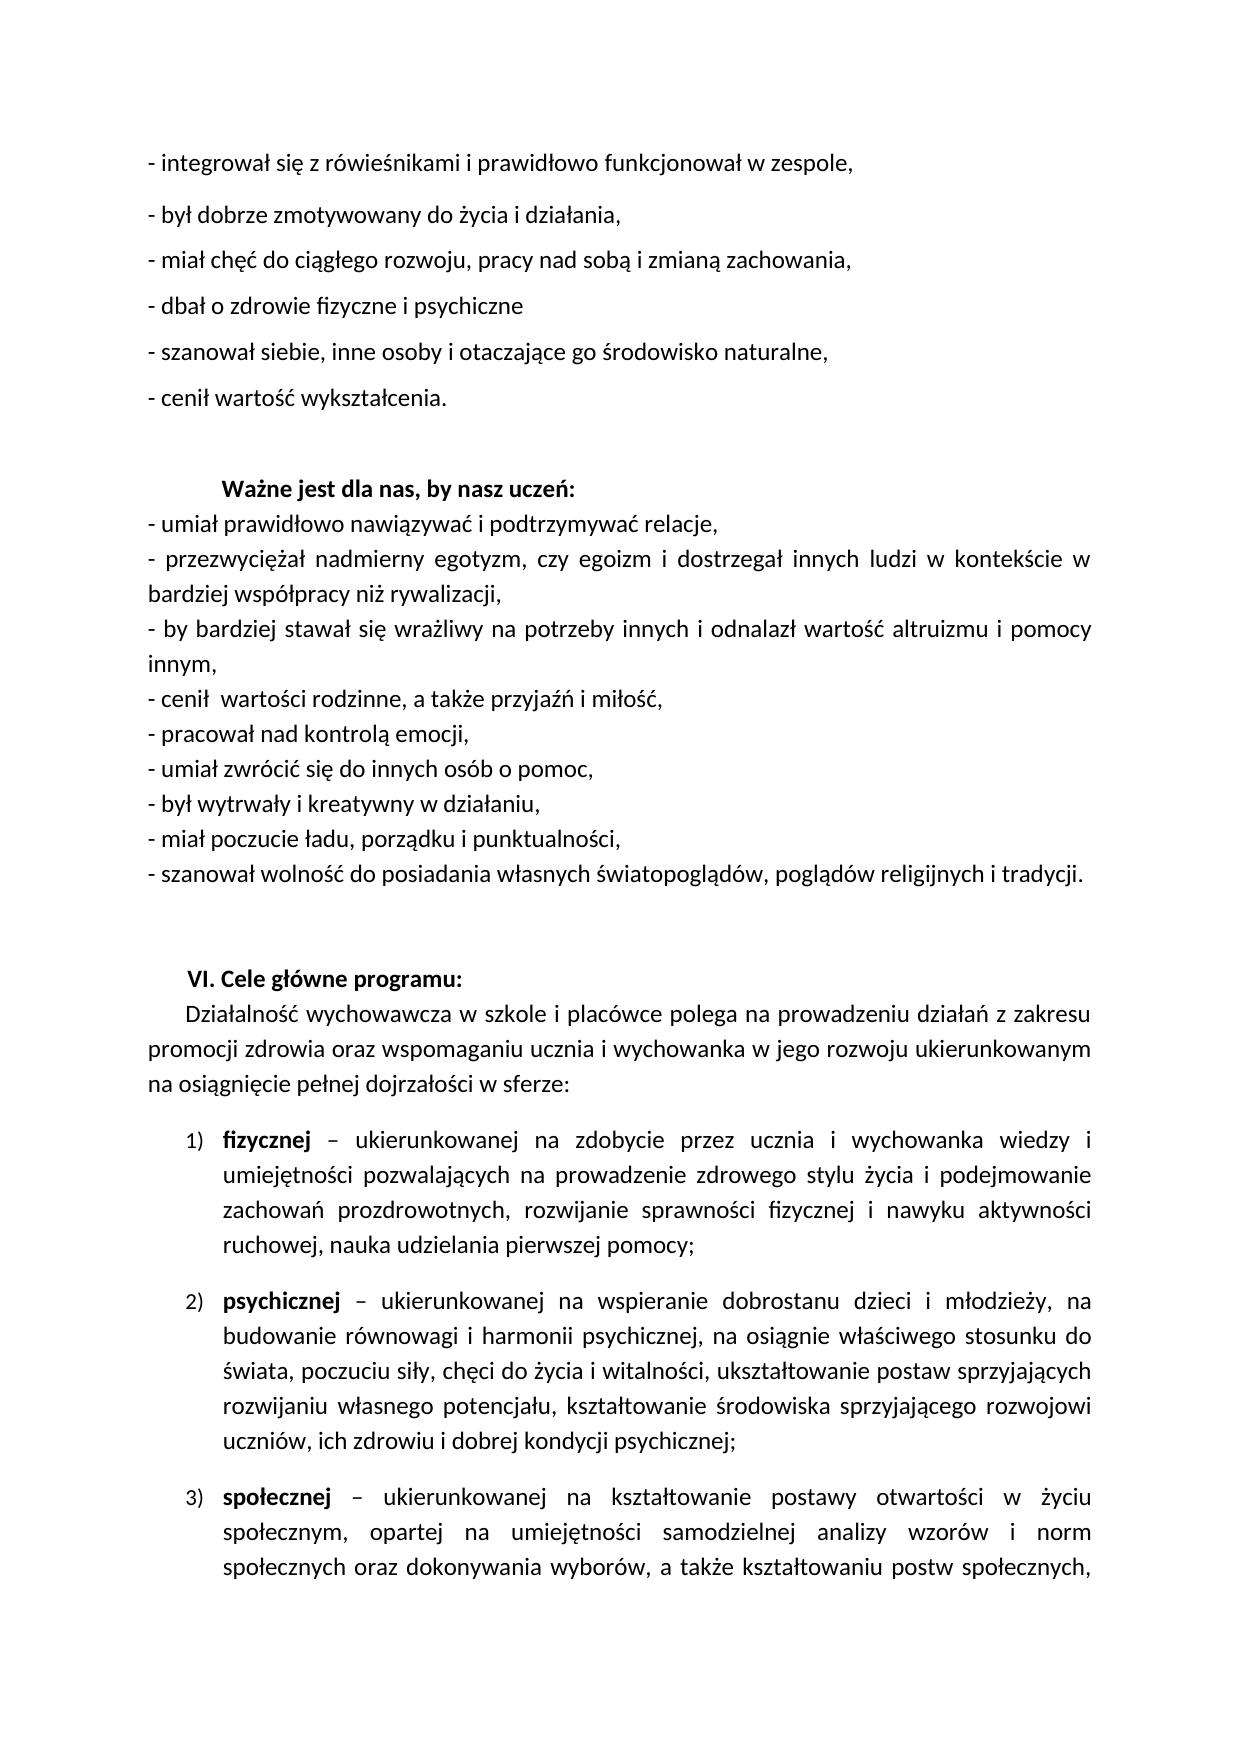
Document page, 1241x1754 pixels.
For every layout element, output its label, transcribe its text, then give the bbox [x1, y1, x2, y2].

text - integrował się z rówieśnikami i prawidłowo funkcjonował w zespole, [148, 148, 1093, 178]
text - by bardziej stawał się wrażliwy na potrzeby innych i odnalazł wartość altruizmu i pomocy innym, [148, 613, 1093, 679]
list fizycznej – ukierunkowanej na zdobycie przez ucznia i wychowanka wiedzy i umiejętności pozwalających na prowadzenie zdrowego stylu życia i podejmowanie zachowań prozdrowotnych, rozwijanie sprawności fizycznej i nawyku aktywności ruchowej, nauka udzielania pierwszej pomocy; [185, 1124, 1093, 1260]
text Ważne jest dla nas, by nasz uczeń: [148, 473, 1093, 504]
text Działalność wychowawcza w szkole i placówce polega na prowadzeniu działań z zakresu promocji zdrowia oraz wspomaganiu ucznia i wychowanka w jego rozwoju ukierunkowanym na osiągnięcie pełnej dojrzałości w sferze: [148, 998, 1093, 1099]
text - umiał prawidłowo nawiązywać i podtrzymywać relacje, [148, 508, 1093, 539]
list VI. Cele główne programu: [148, 963, 1093, 994]
text - umiał zwrócić się do innych osób o pomoc, [148, 753, 1093, 784]
text - cenił wartość wykształcenia. [148, 382, 1093, 412]
text - był wytrwały i kreatywny w działaniu, [148, 788, 1093, 819]
text - szanował wolność do posiadania własnych światopoglądów, poglądów religijnych i tradycji. [148, 858, 1093, 889]
text - miał poczucie ładu, porządku i punktualności, [148, 823, 1093, 854]
text - szanował siebie, inne osoby i otaczające go środowisko naturalne, [148, 336, 1093, 367]
list społecznej – ukierunkowanej na kształtowanie postawy otwartości w życiu społecznym, opartej na umiejętności samodzielnej analizy wzorów i norm społecznych oraz dokonywania wyborów, a także kształtowaniu postw społecznych, [185, 1481, 1093, 1581]
list psychicznej – ukierunkowanej na wspieranie dobrostanu dzieci i młodzieży, na budowanie równowagi i harmonii psychicznej, na osiągnie właściwego stosunku do świata, poczuciu siły, chęci do życia i witalności, ukształtowanie postaw sprzyjających rozwijaniu własnego potencjału, kształtowanie środowiska sprzyjającego rozwojowi uczniów, ich zdrowiu i dobrej kondycji psychicznej; [185, 1285, 1093, 1456]
text - dbał o zdrowie fizyczne i psychiczne [148, 290, 1093, 321]
text - był dobrze zmotywowany do życia i działania, [148, 199, 1093, 229]
text - przezwyciężał nadmierny egotyzm, czy egoizm i dostrzegał innych ludzi w kontekście w bardziej współpracy niż rywalizacji, [148, 543, 1093, 609]
text - cenił wartości rodzinne, a także przyjaźń i miłość, [148, 683, 1093, 714]
text - pracował nad kontrolą emocji, [148, 718, 1093, 749]
text - miał chęć do ciągłego rozwoju, pracy nad sobą i zmianą zachowania, [148, 245, 1093, 275]
